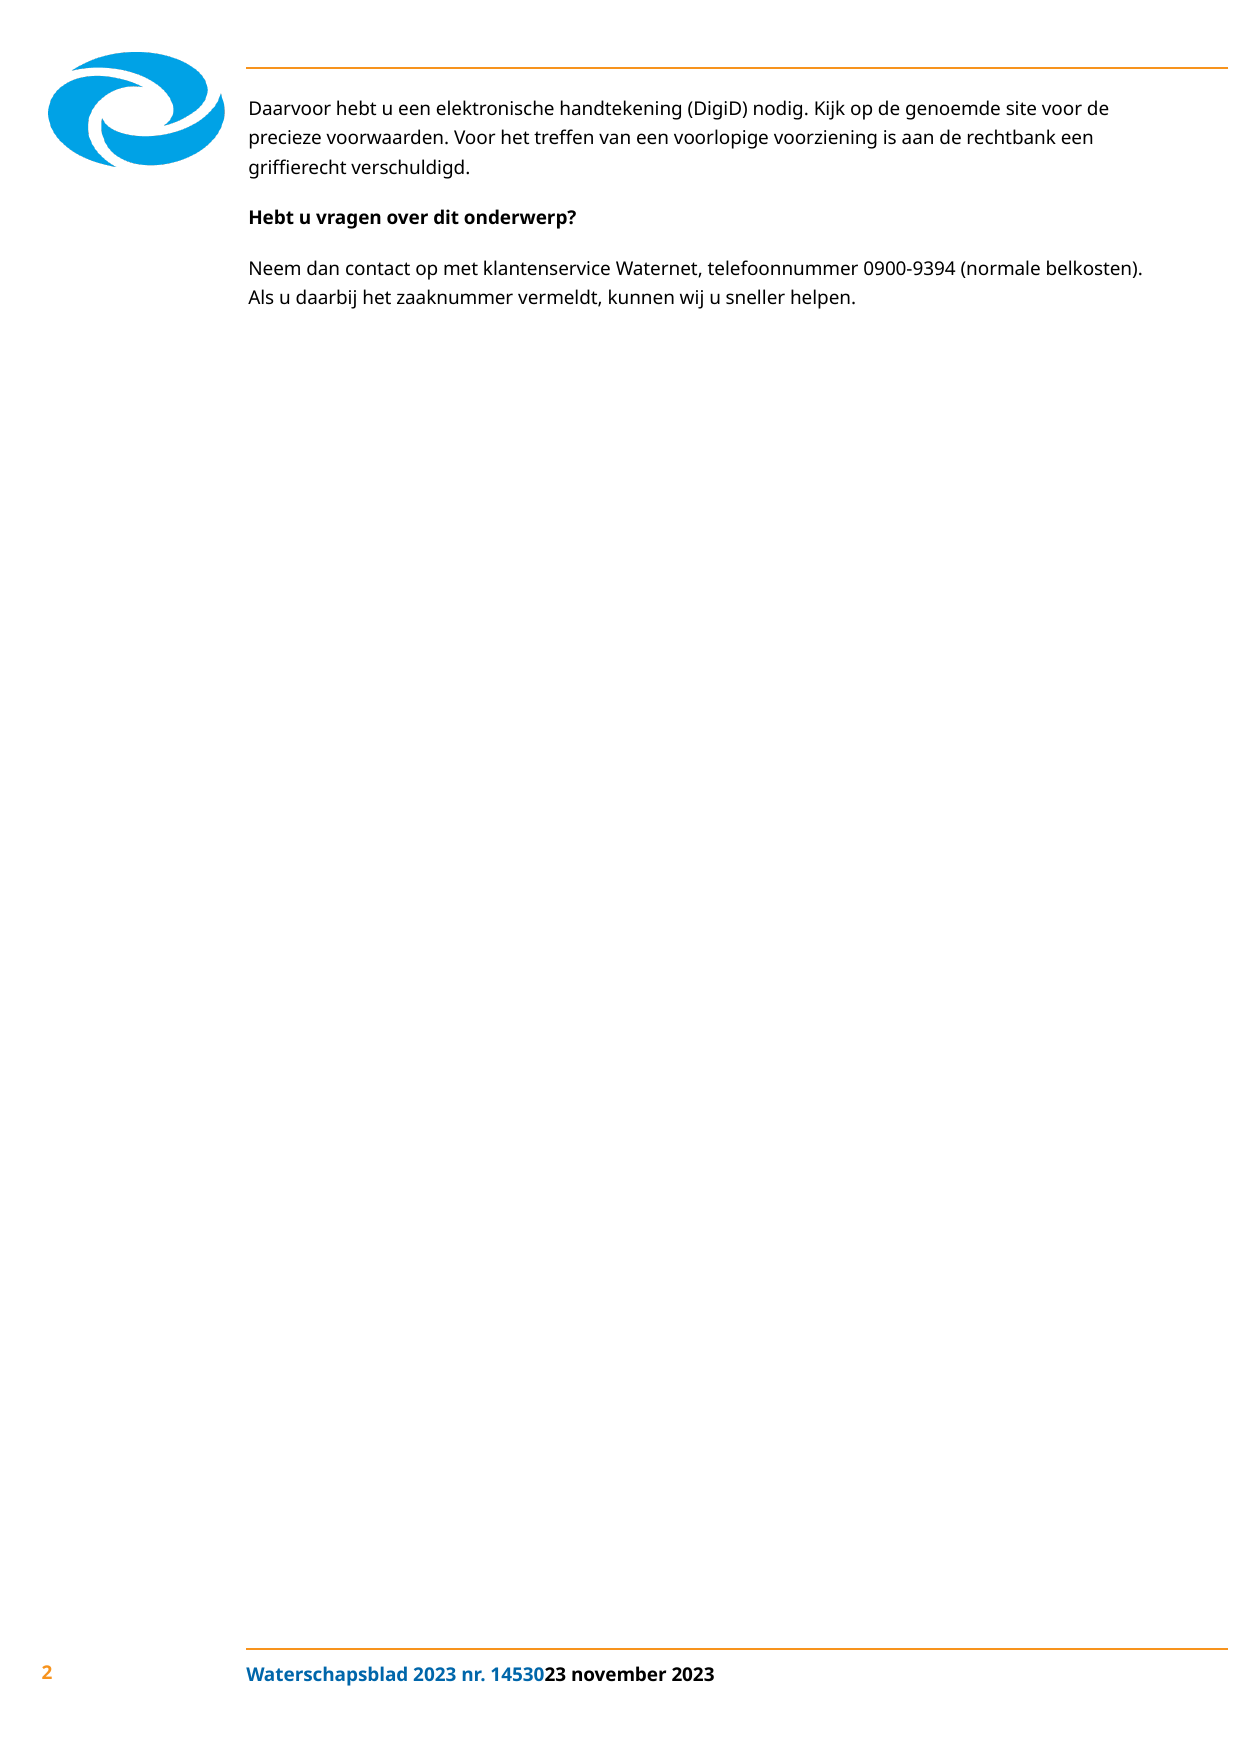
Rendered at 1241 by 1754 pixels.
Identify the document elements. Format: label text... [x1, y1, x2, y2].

text Neem dan contact op met klantenservice Waternet, telefoonnummer 0900-9394 (normale belkosten). Als u daarbij het zaaknummer vermeldt, kunnen wij u sneller helpen. [248, 255, 1152, 310]
picture [41, 47, 231, 172]
text Daarvoor hebt u een elektronische handtekening (DigiD) nodig. Kijk op de genoemde site voor de precieze voorwaarden. Voor het treffen van een voorlopige voorziening is aan de rechtbank een griffierecht verschuldigd. [248, 95, 1152, 180]
text Hebt u vragen over dit onderwerp? [248, 204, 1152, 230]
